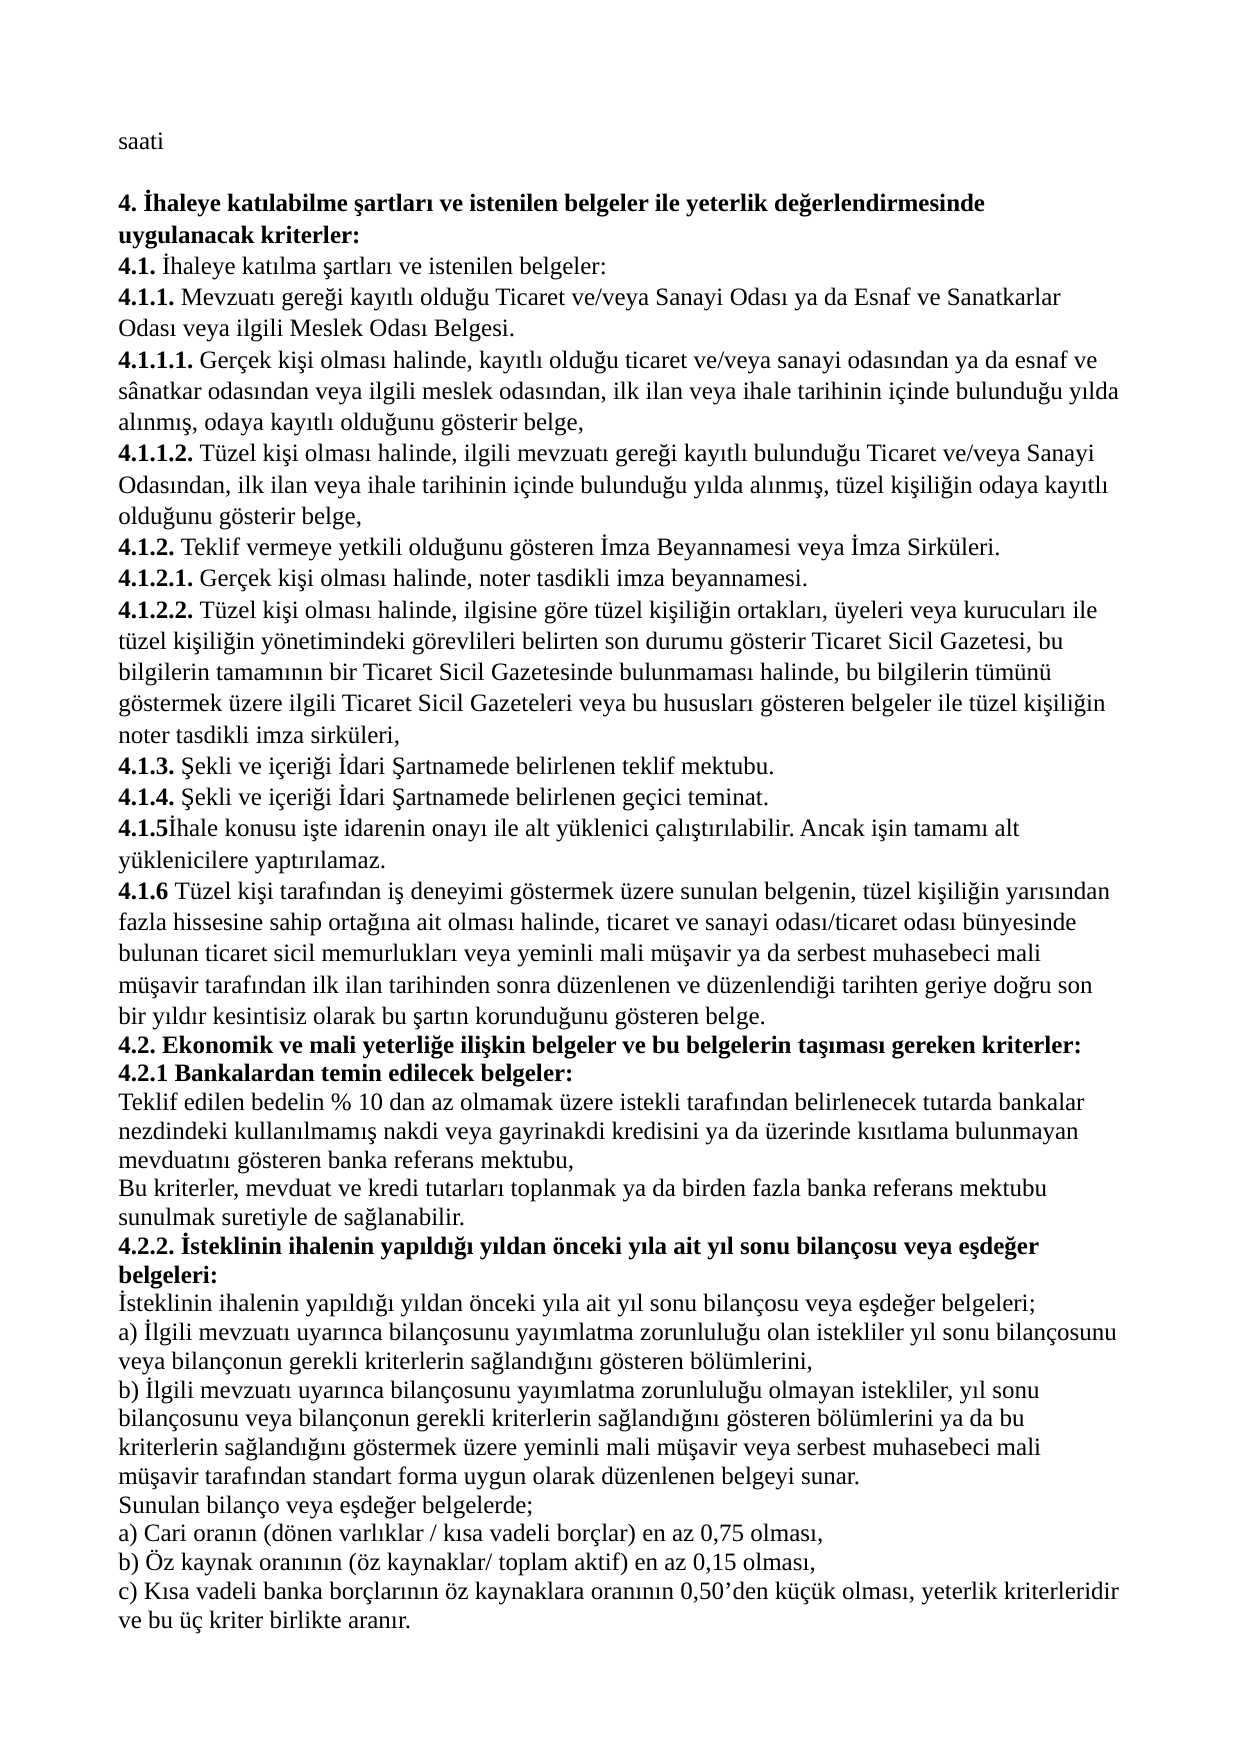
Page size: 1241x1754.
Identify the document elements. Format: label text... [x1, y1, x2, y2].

table_cell 4.2.1 Bankalardan temin edilecek belgeler: [118, 1059, 1122, 1087]
table_cell [254, 118, 266, 155]
table_header 4.2. Ekonomik ve mali yeterliğe ilişkin belgeler ve bu belgelerin taşıması gereken kriterler: [118, 1030, 1122, 1058]
table_cell İsteklinin ihalenin yapıldığı yıldan önceki yıla ait yıl sonu bilançosu veya eşdeğer belgeleri; a) İlgili mevzuatı uyarınca bilançosunu yayımlatma zorunluluğu olan istekliler yıl sonu bilançosunu veya bilançonun gerekli kriterlerin sağlandığını gösteren bölümlerini, b) İlgili mevzuatı uyarınca bilançosunu yayımlatma zorunluluğu olmayan istekliler, yıl sonu bilançosunu veya bilançonun gerekli kriterlerin sağlandığını gösteren bölümlerini ya da bu kriterlerin sağlandığını göstermek üzere yeminli mali müşavir veya serbest muhasebeci mali müşavir tarafından standart forma uygun olarak düzenlenen belgeyi sunar. Sunulan bilanço veya eşdeğer belgelerde; a) Cari oranın (dönen varlıklar / kısa vadeli borçlar) en az 0,75 olması, b) Öz kaynak oranının (öz kaynaklar/ toplam aktif) en az 0,15 olması, c) Kısa vadeli banka borçlarının öz kaynaklara oranının 0,50’den küçük olması, yeterlik kriterleridir ve bu üç kriter birlikte aranır. [118, 1289, 1122, 1633]
table_cell saati [118, 118, 254, 155]
table_header CAMİ İLE ALTYAPI VE ÇEVRE DÜZENLEMESİ İNŞAATI YAPTIRILACAKTIR T.C. BAŞBAKANLIK TOPLU KONUT İDARESİ BAŞKANLIĞI-TOKİ Konya İli Kadınhanı İlçesi 3.Etap 165 Adet Konut, 1 Adet Büfe, Akşehir İlçesi Kuruçay Mahallesi 300 Kişilik Cami ile Altyapı ve Çevre Düzenlemesi İnşaatı İşi yapım işi 4734 sayılı Kamu İhale Kanununun 19 uncu maddesine göre açık ihale usulü ile ihale edilecektir. İhaleye ilişkin ayrıntılı bilgiler aşağıda yer almaktadır. 2-İhale konusu yapım işinin 3- İhalenin 4. İhaleye katılabilme şartları ve istenilen belgeler ile yeterlik değerlendirmesinde uygulanacak kriterler: 4.1. İhaleye katılma şartları ve istenilen belgeler: 4.1.1. Mevzuatı gereği kayıtlı olduğu Ticaret ve/veya Sanayi Odası ya da Esnaf ve Sanatkarlar Odası veya ilgili Meslek Odası Belgesi. 4.1.1.1. Gerçek kişi olması halinde, kayıtlı olduğu ticaret ve/veya sanayi odasından ya da esnaf ve sânatkar odasından veya ilgili meslek odasından, ilk ilan veya ihale tarihinin içinde bulunduğu yılda alınmış, odaya kayıtlı olduğunu gösterir belge, 4.1.1.2. Tüzel kişi olması halinde, ilgili mevzuatı gereği kayıtlı bulunduğu Ticaret ve/veya Sanayi Odasından, ilk ilan veya ihale tarihinin içinde bulunduğu yılda alınmış, tüzel kişiliğin odaya kayıtlı olduğunu gösterir belge, 4.1.2. Teklif vermeye yetkili olduğunu gösteren İmza Beyannamesi veya İmza Sirküleri. 4.1.2.1. Gerçek kişi olması halinde, noter tasdikli imza beyannamesi. 4.1.2.2. Tüzel kişi olması halinde, ilgisine göre tüzel kişiliğin ortakları, üyeleri veya kurucuları ile tüzel kişiliğin yönetimindeki görevlileri belirten son durumu gösterir Ticaret Sicil Gazetesi, bu bilgilerin tamamının bir Ticaret Sicil Gazetesinde bulunmaması halinde, bu bilgilerin tümünü göstermek üzere ilgili Ticaret Sicil Gazeteleri veya bu hususları gösteren belgeler ile tüzel kişiliğin noter tasdikli imza sirküleri, 4.1.3. Şekli ve içeriği İdari Şartnamede belirlenen teklif mektubu. 4.1.4. Şekli ve içeriği İdari Şartnamede belirlenen geçici teminat. 4.1.5İhale konusu işte idarenin onayı ile alt yüklenici çalıştırılabilir. Ancak işin tamamı alt yüklenicilere yaptırılamaz. 4.1.6 Tüzel kişi tarafından iş deneyimi göstermek üzere sunulan belgenin, tüzel kişiliğin yarısından fazla hissesine sahip ortağına ait olması halinde, ticaret ve sanayi odası/ticaret odası bünyesinde bulunan ticaret sicil memurlukları veya yeminli mali müşavir ya da serbest muhasebeci mali müşavir tarafından ilk ilan tarihinden sonra düzenlenen ve düzenlendiği tarihten geriye doğru son bir yıldır kesintisiz olarak bu şartın korunduğunu gösteren belge. 5.Ekonomik açıdan en avantajlı teklif sadece fiyat esasına göre belirlenecektir. 6.İhaleye sadece yerli istekliler katılabilecektir. 7. İhale dokümanının görülmesi ve satın alınması: 7.1. İhale dokümanı, idarenin adresinde görülebilir ve 500 TRY (Türk Lirası)karşılığı T.C.Başbakanlık Toplu Konut İdaresi Başkanlığı adresinden satın alınabilir. 7.2. İhaleye teklif verecek olanların ihale dokümanını satın almaları zorunludur. 8. Teklifler, ihale tarih ve saatine kadar T.C.Başbakanlık Toplu Konut İdaresi Başkanlığı Bilkent Plaza B1 Blok Bilkent 06800 ÇANKAYA/ ANKARA adresine elden teslim edilebileceği gibi, aynı adrese iadeli taahhütlü posta vasıtasıyla da gönderilebilir. 9. İstekliler tekliflerini, anahtar teslimi götürü bedel üzerinden verecektir. İhale sonucu, üzerine ihale yapılan istekliyle anahtar teslimi götürü bedel sözleşme imzalanacaktır. Bu ihalede, işin tamamı için teklif verilecektir. 10. İstekliler teklif ettikleri bedelin %3’ünden az olmamak üzere kendi belirleyecekleri tutarda geçici teminat vereceklerdir. 11. Verilen tekliflerin geçerlilik süresi, ihale tarihinden itibaren 120 (Yüzyirmi) takvim günüdür. 12. Konsorsiyum olarak ihaleye teklif verilemez. 13. Diğer hususlar: İhalede Uygulanacak Sınır Değer Katsayısı (N) : 1 [118, 155, 1122, 1030]
table_cell [266, 118, 1122, 155]
table_cell Teklif edilen bedelin % 10 dan az olmamak üzere istekli tarafından belirlenecek tutarda bankalar nezdindeki kullanılmamış nakdi veya gayrinakdi kredisini ya da üzerinde kısıtlama bulunmayan mevduatını gösteren banka referans mektubu, Bu kriterler, mevduat ve kredi tutarları toplanmak ya da birden fazla banka referans mektubu sunulmak suretiyle de sağlanabilir. [118, 1087, 1122, 1231]
table_cell 4.2.2. İsteklinin ihalenin yapıldığı yıldan önceki yıla ait yıl sonu bilançosu veya eşdeğer belgeleri: [118, 1231, 1122, 1288]
